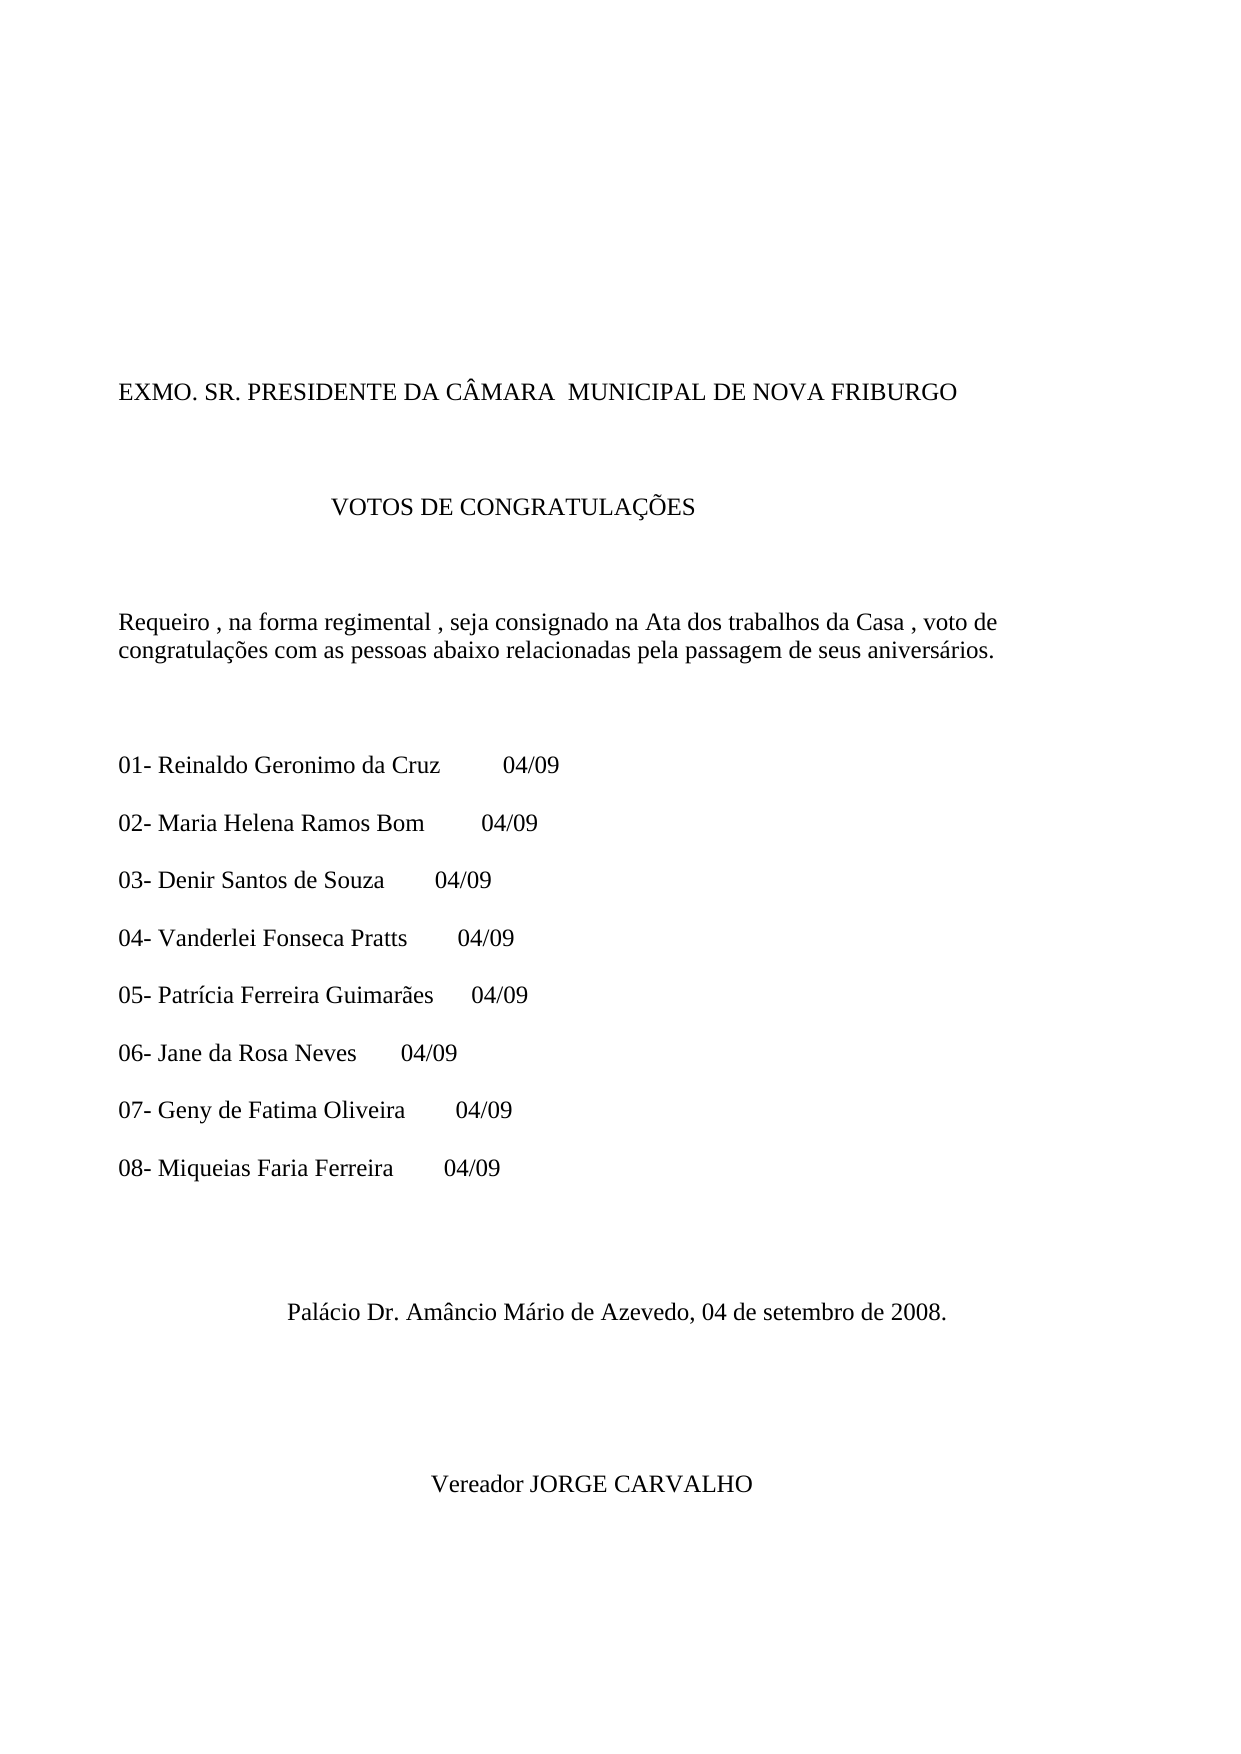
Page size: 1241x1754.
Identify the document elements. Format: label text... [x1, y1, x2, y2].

text Palácio Dr. Amâncio Mário de Azevedo, 04 de setembro de 2008. [118, 1297, 1122, 1326]
text 03- Denir Santos de Souza 04/09 [118, 866, 1122, 894]
text 01- Reinaldo Geronimo da Cruz 04/09 [118, 751, 1122, 779]
text EXMO. SR. PRESIDENTE DA CÂMARA MUNICIPAL DE NOVA FRIBURGO [118, 377, 1122, 406]
text 05- Patrícia Ferreira Guimarães 04/09 [118, 981, 1122, 1009]
text 02- Maria Helena Ramos Bom 04/09 [118, 808, 1122, 837]
text 06- Jane da Rosa Neves 04/09 [118, 1038, 1122, 1067]
text VOTOS DE CONGRATULAÇÕES [118, 492, 1122, 521]
text 08- Miqueias Faria Ferreira 04/09 [118, 1153, 1122, 1182]
text 04- Vanderlei Fonseca Pratts 04/09 [118, 923, 1122, 952]
text 07- Geny de Fatima Oliveira 04/09 [118, 1096, 1122, 1124]
text Requeiro , na forma regimental , seja consignado na Ata dos trabalhos da Casa , voto de congratulações com as pessoas abaixo relacionadas pela passagem de seus aniversários. [118, 607, 1122, 664]
text Vereador JORGE CARVALHO [118, 1469, 1122, 1498]
